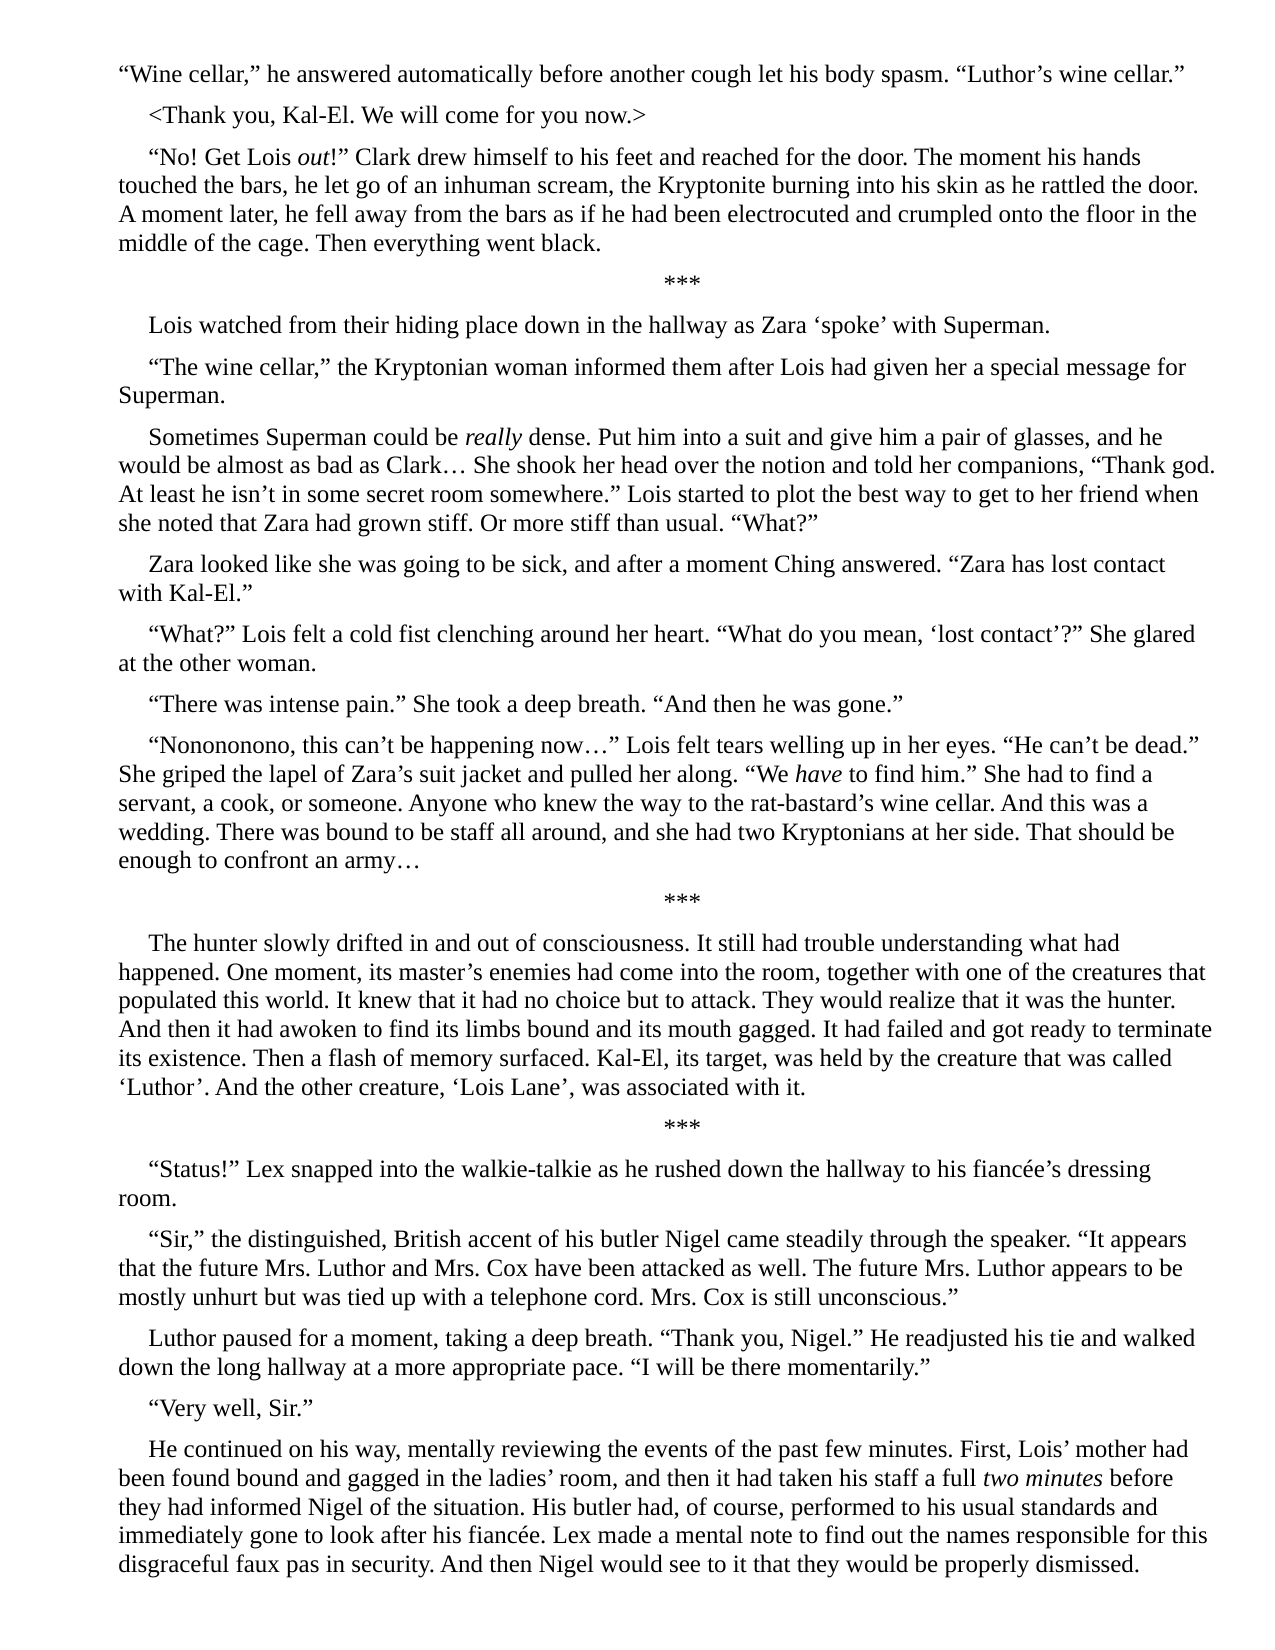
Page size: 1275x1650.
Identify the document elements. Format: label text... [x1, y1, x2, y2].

text *** [118, 269, 1216, 298]
text *** [118, 887, 1216, 915]
text “Nonononono, this can’t be happening now…” Lois felt tears welling up in her eyes. “He can’t be dead.” She griped the lapel of Zara’s suit jacket and pulled her along. “We have to find him.” She had to find a servant, a cook, or someone. Anyone who knew the way to the rat-bastard’s wine cellar. And this was a wedding. There was bound to be staff all around, and she had two Kryptonians at her side. That should be enough to confront an army… [118, 730, 1216, 874]
text “There was intense pain.” She took a deep breath. “And then he was gone.” [118, 689, 1216, 718]
text “Status!” Lex snapped into the walkie-talkie as he rushed down the hallway to his fiancée’s dressing room. [118, 1154, 1216, 1212]
text “The wine cellar,” the Kryptonian woman informed them after Lois had given her a special message for Superman. [118, 352, 1216, 409]
text “Very well, Sir.” [118, 1393, 1216, 1422]
text He continued on his way, mentally reviewing the events of the past few minutes. First, Lois’ mother had been found bound and gagged in the ladies’ room, and then it had taken his staff a full two minutes before they had informed Nigel of the situation. His butler had, of course, performed to his usual standards and immediately gone to look after his fiancée. Lex made a mental note to find out the names responsible for this disgraceful faux pas in security. And then Nigel would see to it that they would be properly dismissed. [118, 1434, 1216, 1578]
text Sometimes Superman could be really dense. Put him into a suit and give him a pair of glasses, and he would be almost as bad as Clark… She shook her head over the notion and told her companions, “Thank god. At least he isn’t in some secret room somewhere.” Lois started to plot the best way to get to her friend when she noted that Zara had grown stiff. Or more stiff than usual. “What?” [118, 422, 1216, 537]
text *** [118, 1113, 1216, 1142]
text Luthor paused for a moment, taking a deep breath. “Thank you, Nigel.” He readjusted his tie and walked down the long hallway at a more appropriate pace. “I will be there momentarily.” [118, 1323, 1216, 1380]
text “Sir,” the distinguished, British accent of his butler Nigel came steadily through the speaker. “It appears that the future Mrs. Luthor and Mrs. Cox have been attacked as well. The future Mrs. Luthor appears to be mostly unhurt but was tied up with a telephone cord. Mrs. Cox is still unconscious.” [118, 1224, 1216, 1310]
text The hunter slowly drifted in and out of consciousness. It still had trouble understanding what had happened. One moment, its master’s enemies had come into the room, together with one of the creatures that populated this world. It knew that it had no choice but to attack. They would realize that it was the hunter. And then it had awoken to find its limbs bound and its mouth gagged. It had failed and got ready to terminate its existence. Then a flash of memory surfaced. Kal-El, its target, was held by the creature that was called ‘Luthor’. And the other creature, ‘Lois Lane’, was associated with it. [118, 928, 1216, 1100]
text “What?” Lois felt a cold fist clenching around her heart. “What do you mean, ‘lost contact’?” She glared at the other woman. [118, 619, 1216, 677]
text “No! Get Lois out!” Clark drew himself to his feet and reached for the door. The moment his hands touched the bars, he let go of an inhuman scream, the Kryptonite burning into his skin as he rattled the door. A moment later, he fell away from the bars as if he had been electrocuted and crumpled onto the floor in the middle of the cage. Then everything went black. [118, 142, 1216, 257]
text Lois watched from their hiding place down in the hallway as Zara ‘spoke’ with Superman. [118, 310, 1216, 339]
text <Thank you, Kal-El. We will come for you now.> [118, 100, 1216, 129]
text “Wine cellar,” he answered automatically before another cough let his body spasm. “Luthor’s wine cellar.” [118, 59, 1216, 88]
text Zara looked like she was going to be sick, and after a moment Ching answered. “Zara has lost contact with Kal-El.” [118, 549, 1216, 607]
